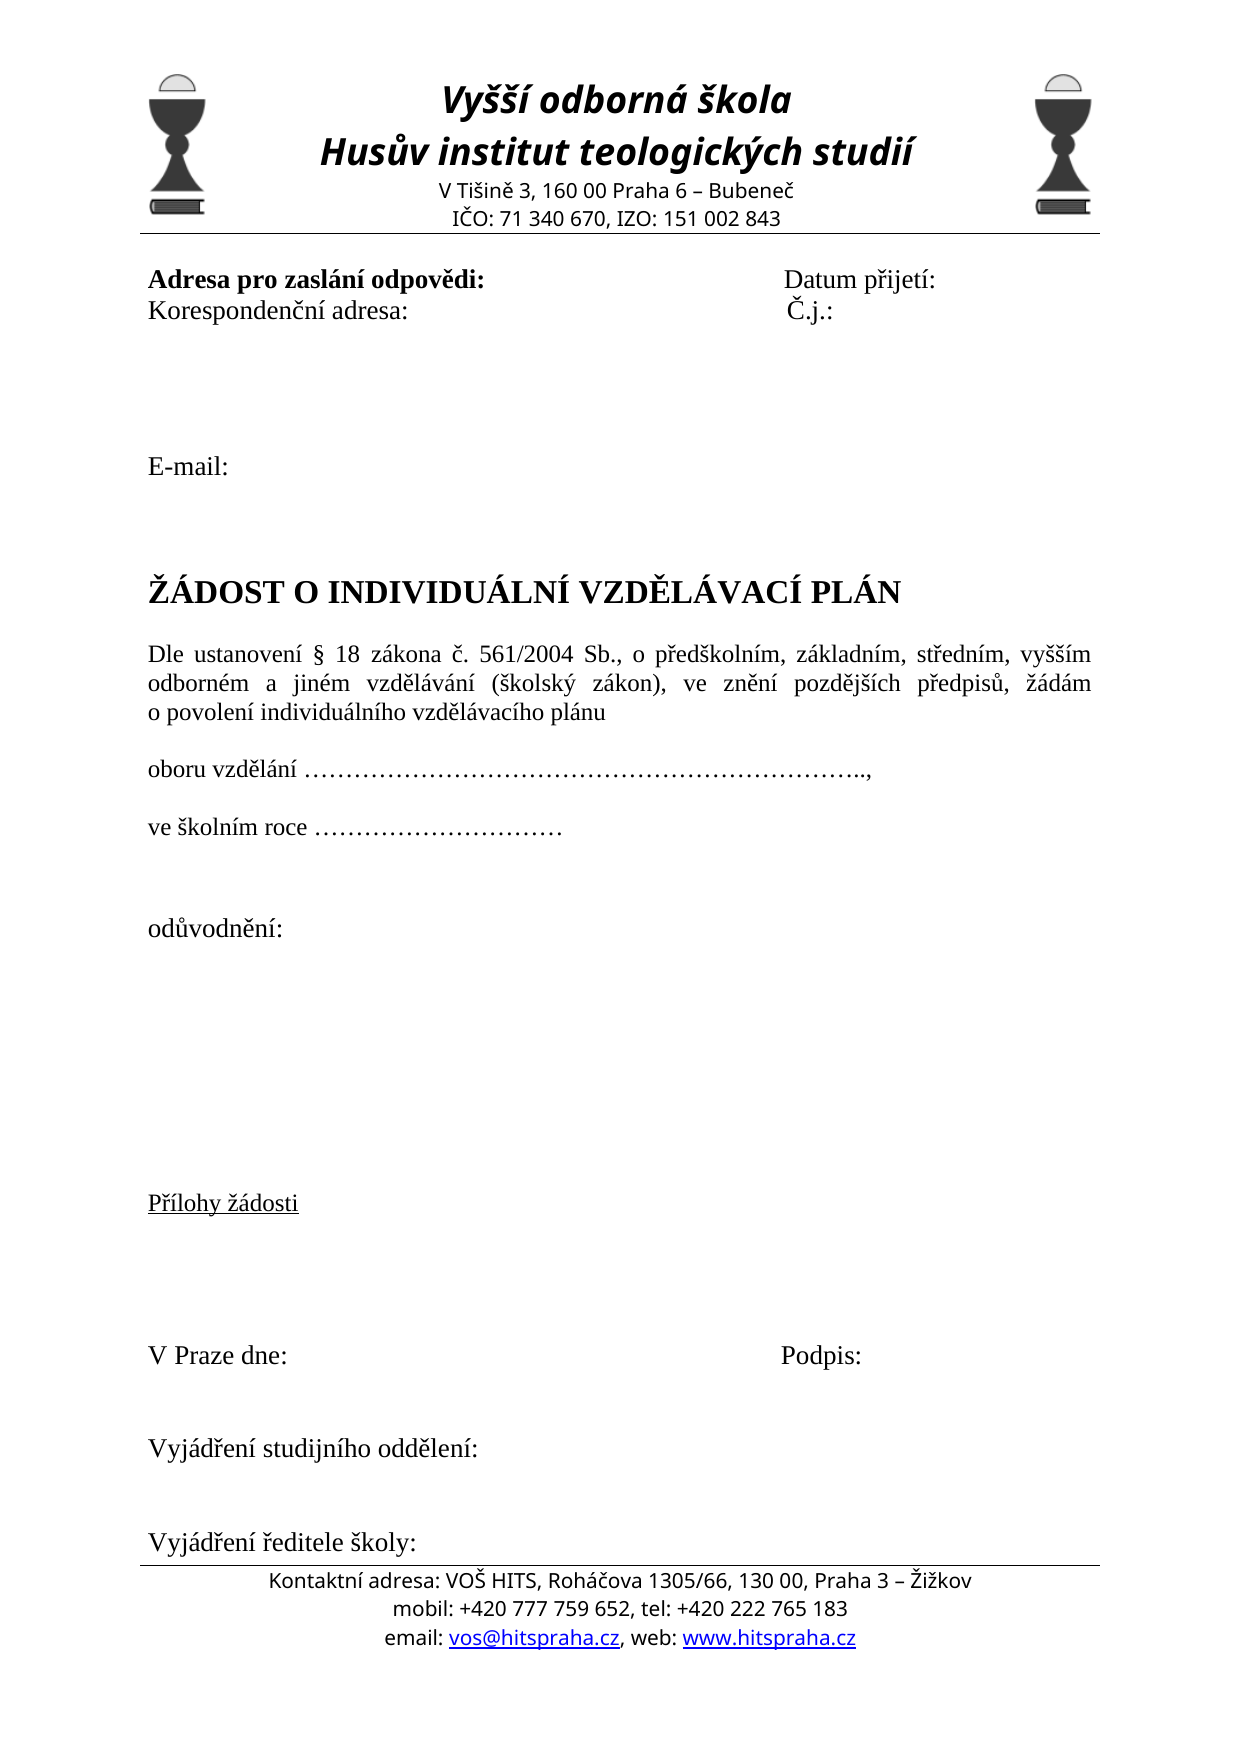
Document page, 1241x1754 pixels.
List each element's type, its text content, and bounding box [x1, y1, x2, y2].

text Adresa pro zaslání odpovědi: Datum přijetí: [148, 263, 1092, 294]
text ŽÁDOST O INDIVIDUÁLNÍ VZDĚLÁVACÍ PLÁN [148, 572, 1092, 610]
text oboru vzdělání ………………………………………………………….., [148, 754, 1092, 783]
text V Praze dne: Podpis: [148, 1339, 1092, 1370]
text E-mail: [148, 450, 1092, 481]
picture [1033, 73, 1093, 216]
text ve školním roce ………………………… [148, 812, 1092, 840]
text Přílohy žádosti [148, 1188, 1092, 1217]
text Vyjádření ředitele školy: [148, 1526, 1092, 1557]
text Dle ustanovení § 18 zákona č. 561/2004 Sb., o předškolním, základním, středním, vyšším odborném a jiném vzdělávání (školský zákon), ve znění pozdějších předpisů, žádám o povolení individuálního vzdělávacího plánu [148, 639, 1092, 725]
text Korespondenční adresa: Č.j.: [148, 294, 1092, 325]
text Vyjádření studijního oddělení: [148, 1432, 1092, 1463]
text odůvodnění: [148, 912, 1092, 943]
picture [147, 73, 207, 216]
